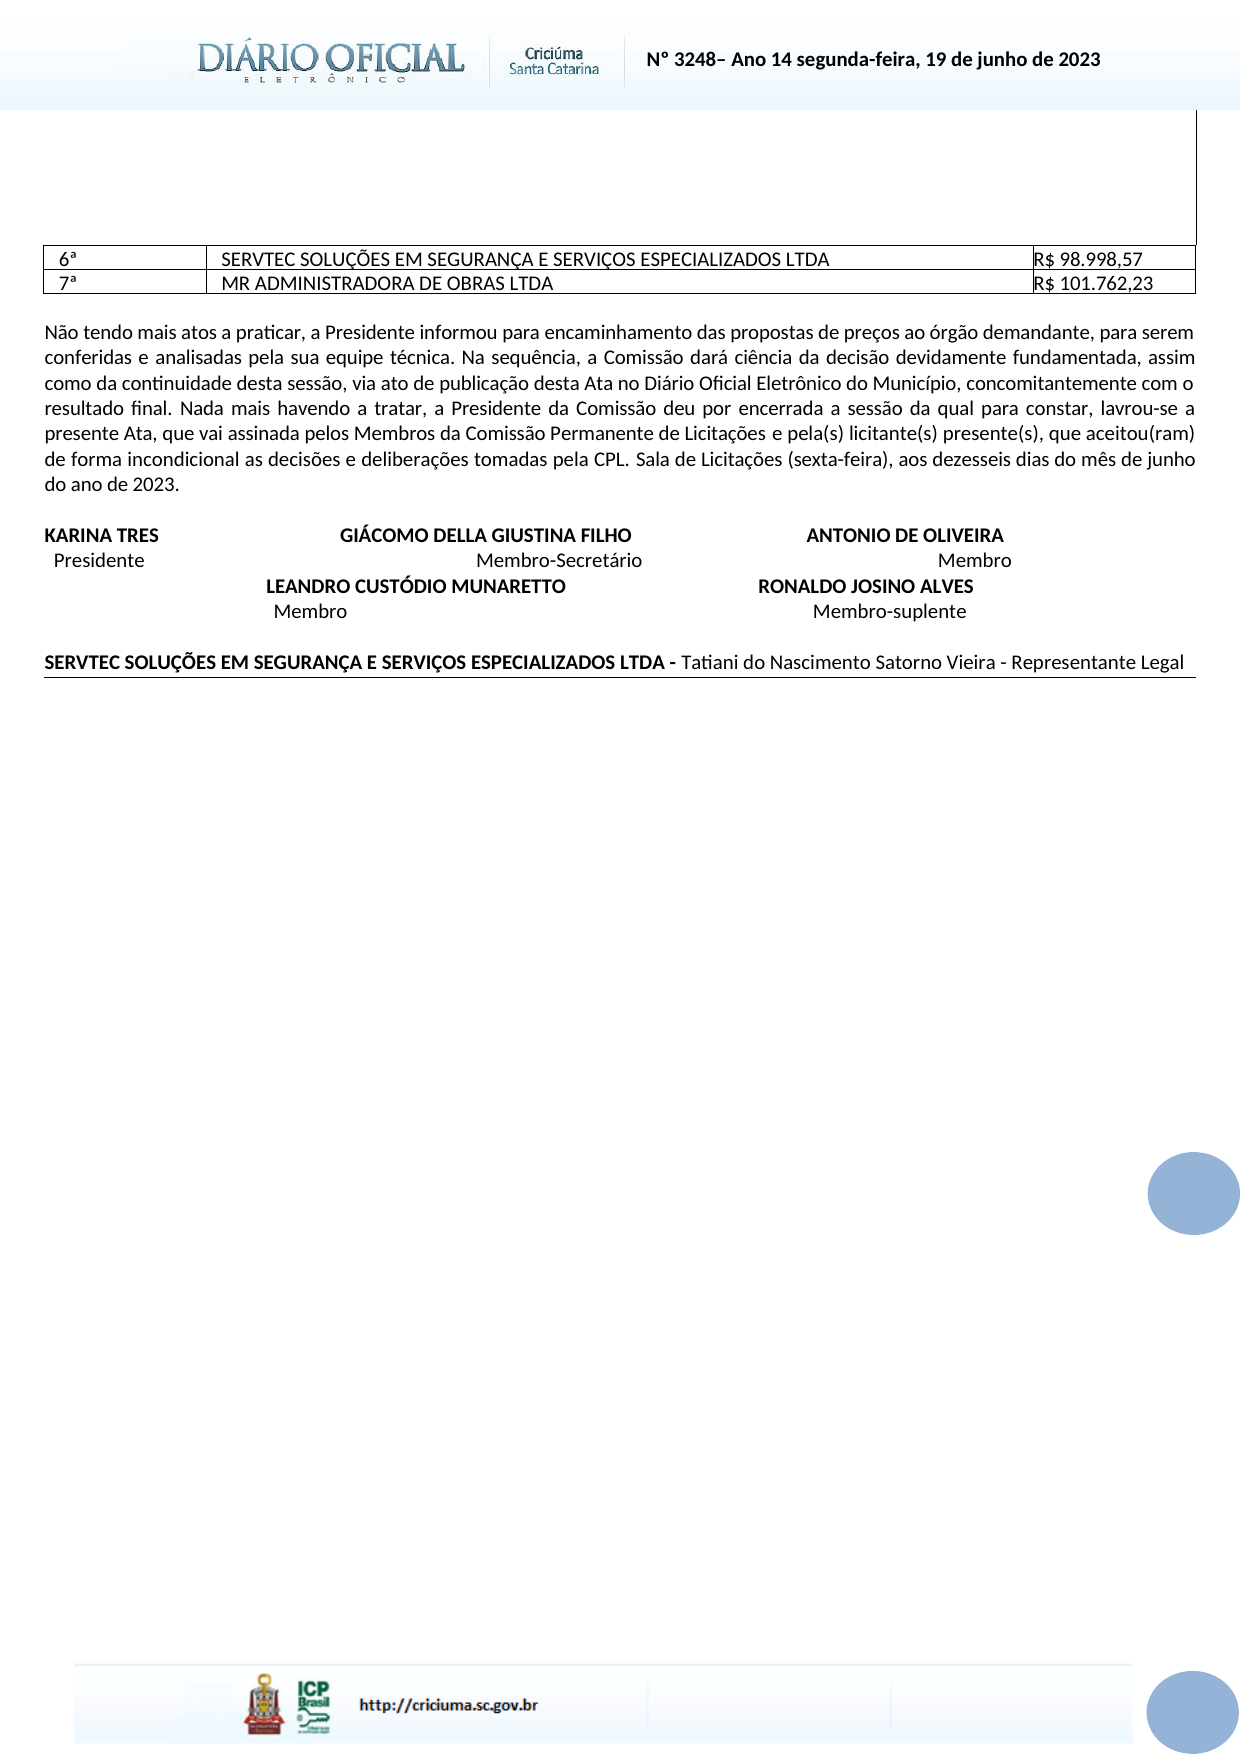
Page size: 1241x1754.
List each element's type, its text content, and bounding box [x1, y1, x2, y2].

text Membro Membro-suplente [44, 598, 1196, 624]
text SERVTEC SOLUÇÕES EM SEGURANÇA E SERVIÇOS ESPECIALIZADOS LTDA - Tatiani do Nascimento Satorno Vieira - Representante Legal [44, 649, 1196, 677]
text KARINA TRES GIÁCOMO DELLA GIUSTINA FILHO ANTONIO DE OLIVEIRA [44, 522, 1196, 548]
table_cell R$ 98.998,57 [1034, 246, 1195, 269]
table_cell 7ª [44, 270, 206, 292]
text Não tendo mais atos a praticar, a Presidente informou para encaminhamento das propostas de preços ao órgão demandante, para serem conferidas e analisadas pela sua equipe técnica. Na sequência, a Comissão dará ciência da decisão devidamente fundamentada, assim como da continuidade desta sessão, via ato de publicação desta Ata no Diário Oficial Eletrônico do Município, concomitantemente com o resultado final. Nada mais havendo a tratar, a Presidente da Comissão deu por encerrada a sessão da qual para constar, lavrou-se a presente Ata, que vai assinada pelos Membros da Comissão Permanente de Licitações e pela(s) licitante(s) presente(s), que aceitou(ram) de forma incondicional as decisões e deliberações tomadas pela CPL. Sala de Licitações (sexta-feira), aos dezesseis dias do mês de junho do ano de 2023. [44, 319, 1196, 497]
text Presidente Membro-Secretário Membro [44, 548, 1196, 573]
table_cell 6ª [44, 246, 206, 269]
text LEANDRO CUSTÓDIO MUNARETTO RONALDO JOSINO ALVES [44, 573, 1196, 598]
table_cell MR ADMINISTRADORA DE OBRAS LTDA [207, 270, 1033, 292]
table_cell R$ 101.762,23 [1034, 270, 1195, 292]
table_cell SERVTEC SOLUÇÕES EM SEGURANÇA E SERVIÇOS ESPECIALIZADOS LTDA [207, 246, 1033, 269]
